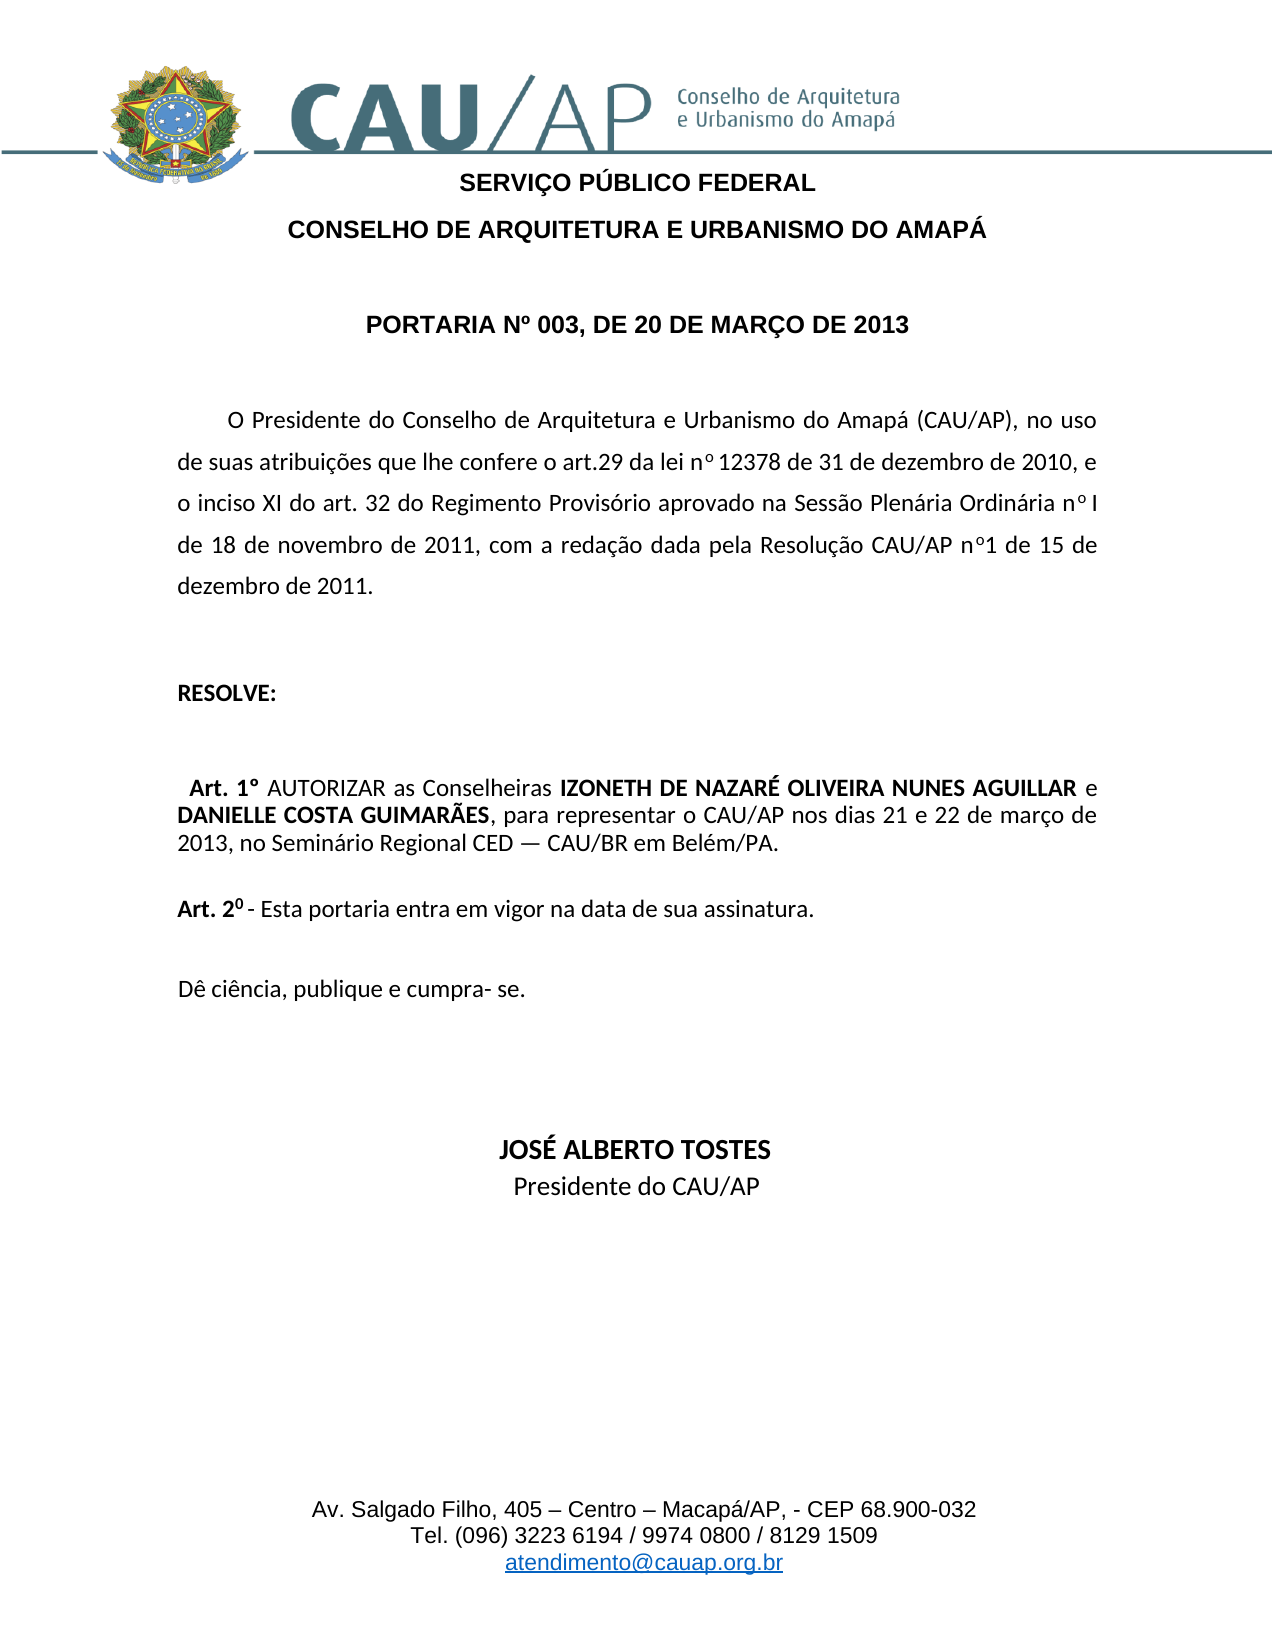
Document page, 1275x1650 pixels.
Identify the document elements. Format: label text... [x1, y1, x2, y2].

text RESOLVE: [177, 677, 1098, 708]
text Art. 20 - Esta portaria entra em vigor na data de sua assinatura. [177, 896, 1098, 923]
subtitle Presidente do CAU/AP [176, 1169, 1097, 1202]
text O Presidente do Conselho de Arquitetura e Urbanismo do Amapá (CAU/AP), no uso de suas atribuições que lhe confere o art.29 da lei no 12378 de 31 de dezembro de 2010, e o inciso XI do art. 32 do Regimento Provisório aprovado na Sessão Plenária Ordinária no I de 18 de novembro de 2011, com a redação dada pela Resolução CAU/AP no1 de 15 de dezembro de 2011. [177, 404, 1098, 601]
text JOSÉ ALBERTO TOSTES [174, 1131, 1096, 1167]
text Art. 1º AUTORIZAR as Conselheiras IZONETH DE NAZARÉ OLIVEIRA NUNES AGUILLAR e DANIELLE COSTA GUIMARÃES, para representar o CAU/AP nos dias 21 e 22 de março de 2013, no Seminário Regional CED — CAU/BR em Belém/PA. [177, 775, 1098, 857]
text Dê ciência, publique e cumpra- se. [178, 973, 1098, 1003]
text CONSELHO DE ARQUITETURA E URBANISMO DO AMAPÁ [177, 215, 1098, 244]
text PORTARIA Nº 003, DE 20 DE MARÇO DE 2013 [177, 310, 1098, 338]
